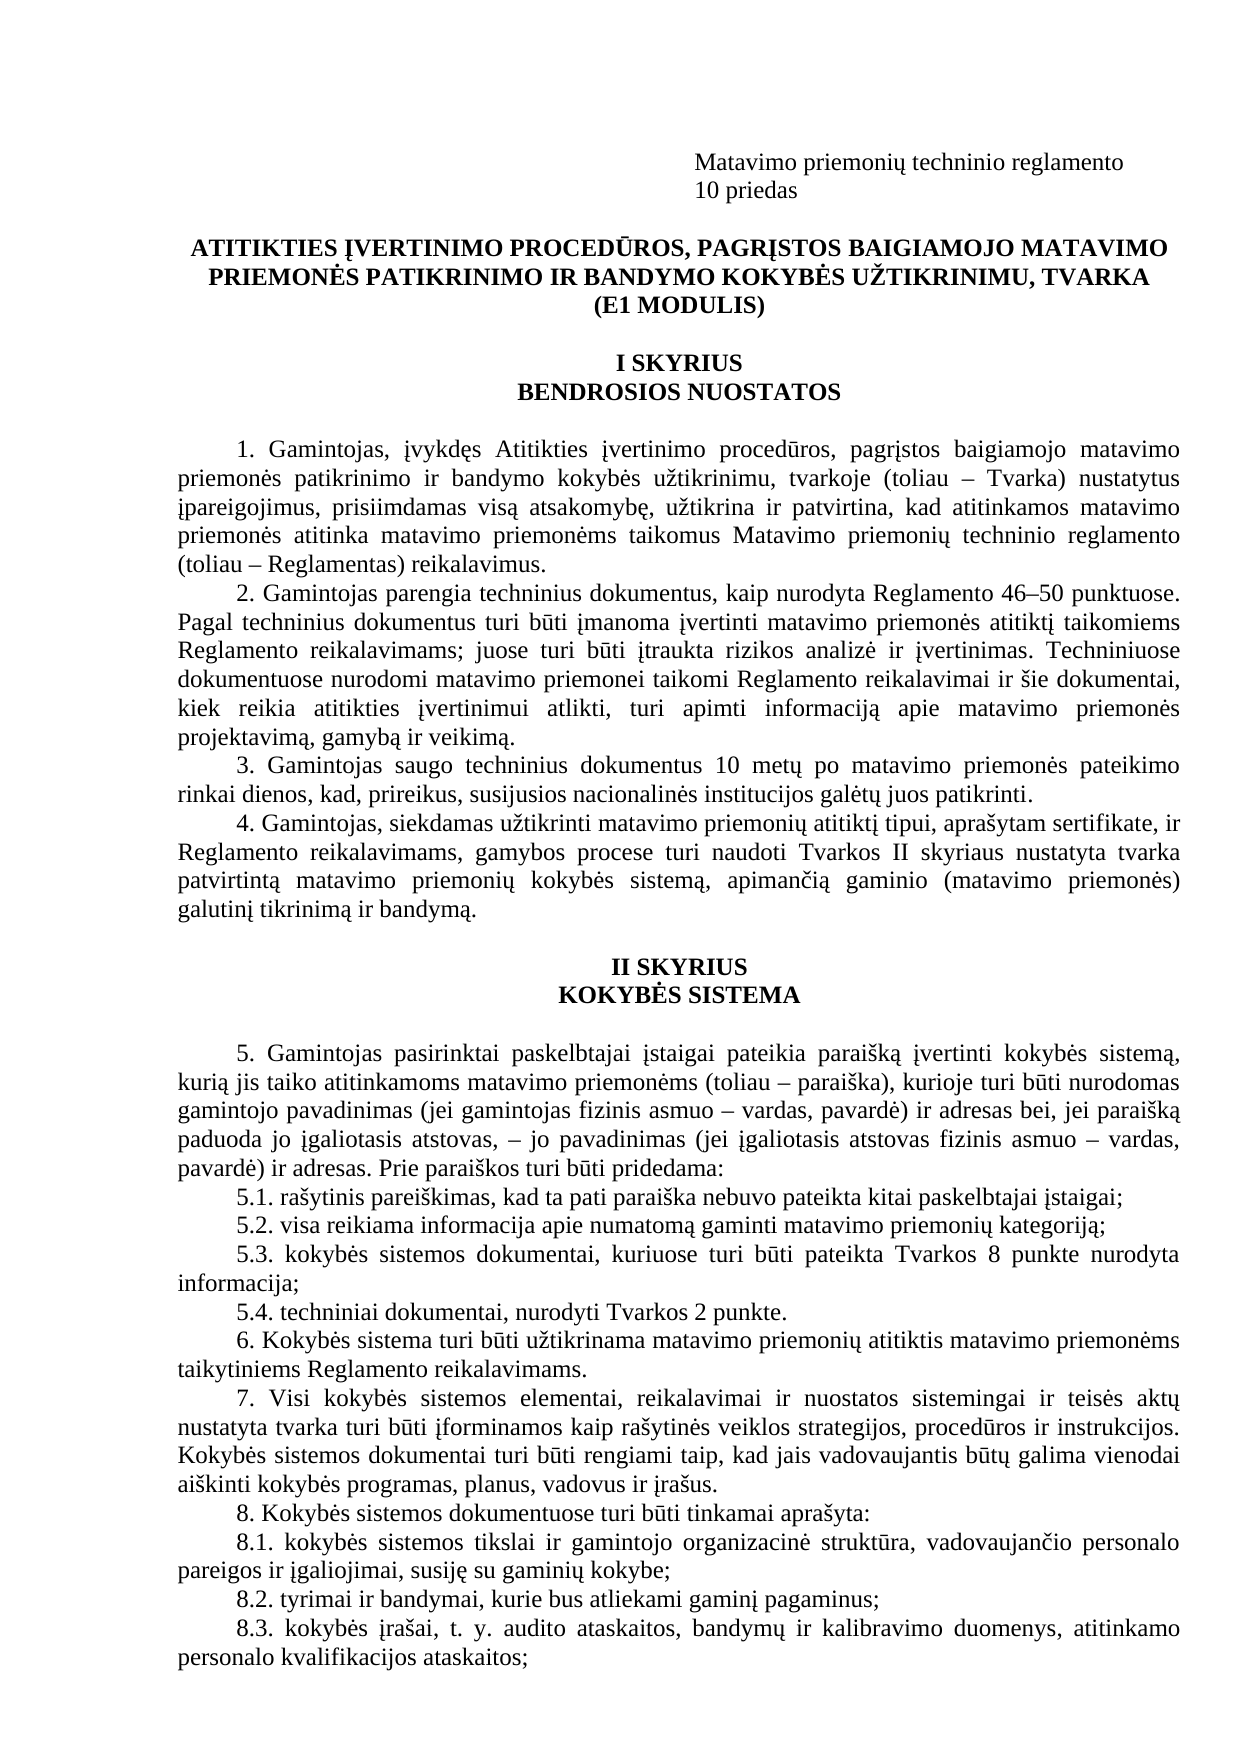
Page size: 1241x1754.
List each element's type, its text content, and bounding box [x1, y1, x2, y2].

text 5.3. kokybės sistemos dokumentai, kuriuose turi būti pateikta Tvarkos 8 punkte nurodyta informacija; [177, 1239, 1181, 1297]
text 8.1. kokybės sistemos tikslai ir gamintojo organizacinė struktūra, vadovaujančio personalo pareigos ir įgaliojimai, susiję su gaminių kokybe; [177, 1527, 1181, 1584]
text 5.4. techniniai dokumentai, nurodyti Tvarkos 2 punkte. [177, 1297, 1181, 1326]
text ATITIKTIES ĮVERTINIMO PROCEDŪROS, PAGRĮSTOS BAIGIAMOJO MATAVIMO PRIEMONĖS PATIKRINIMO IR BANDYMO KOKYBĖS UŽTIKRINIMU, TVARKA [177, 233, 1181, 291]
text Matavimo priemonių techninio reglamento [694, 147, 1181, 176]
text (E1 MODULIS) [177, 291, 1181, 319]
text 8.2. tyrimai ir bandymai, kurie bus atliekami gaminį pagaminus; [177, 1584, 1181, 1613]
text 5.2. visa reikiama informacija apie numatomą gaminti matavimo priemonių kategoriją; [177, 1211, 1181, 1239]
text 3. Gamintojas saugo techninius dokumentus 10 metų po matavimo priemonės pateikimo rinkai dienos, kad, prireikus, susijusios nacionalinės institucijos galėtų juos patikrinti. [177, 751, 1181, 808]
text I SKYRIUS [177, 348, 1181, 377]
text 10 priedas [694, 176, 1181, 204]
text II SKYRIUS [177, 952, 1181, 981]
text 7. Visi kokybės sistemos elementai, reikalavimai ir nuostatos sistemingai ir teisės aktų nustatyta tvarka turi būti įforminamos kaip rašytinės veiklos strategijos, procedūros ir instrukcijos. Kokybės sistemos dokumentai turi būti rengiami taip, kad jais vadovaujantis būtų galima vienodai aiškinti kokybės programas, planus, vadovus ir įrašus. [177, 1383, 1181, 1498]
text 8.3. kokybės įrašai, t. y. audito ataskaitos, bandymų ir kalibravimo duomenys, atitinkamo personalo kvalifikacijos ataskaitos; [177, 1613, 1181, 1671]
text 5. Gamintojas pasirinktai paskelbtajai įstaigai pateikia paraišką įvertinti kokybės sistemą, kurią jis taiko atitinkamoms matavimo priemonėms (toliau – paraiška), kurioje turi būti nurodomas gamintojo pavadinimas (jei gamintojas fizinis asmuo – vardas, pavardė) ir adresas bei, jei paraišką paduoda jo įgaliotasis atstovas, – jo pavadinimas (jei įgaliotasis atstovas fizinis asmuo – vardas, pavardė) ir adresas. Prie paraiškos turi būti pridedama: [177, 1038, 1181, 1182]
text 1. Gamintojas, įvykdęs Atitikties įvertinimo procedūros, pagrįstos baigiamojo matavimo priemonės patikrinimo ir bandymo kokybės užtikrinimu, tvarkoje (toliau – Tvarka) nustatytus įpareigojimus, prisiimdamas visą atsakomybę, užtikrina ir patvirtina, kad atitinkamos matavimo priemonės atitinka matavimo priemonėms taikomus Matavimo priemonių techninio reglamento (toliau – Reglamentas) reikalavimus. [177, 434, 1181, 578]
text 5.1. rašytinis pareiškimas, kad ta pati paraiška nebuvo pateikta kitai paskelbtajai įstaigai; [177, 1182, 1181, 1211]
text 6. Kokybės sistema turi būti užtikrinama matavimo priemonių atitiktis matavimo priemonėms taikytiniems Reglamento reikalavimams. [177, 1326, 1181, 1383]
text 8. Kokybės sistemos dokumentuose turi būti tinkamai aprašyta: [177, 1498, 1181, 1527]
text BENDROSIOS NUOSTATOS [177, 377, 1181, 406]
text 4. Gamintojas, siekdamas užtikrinti matavimo priemonių atitiktį tipui, aprašytam sertifikate, ir Reglamento reikalavimams, gamybos procese turi naudoti Tvarkos II skyriaus nustatyta tvarka patvirtintą matavimo priemonių kokybės sistemą, apimančią gaminio (matavimo priemonės) galutinį tikrinimą ir bandymą. [177, 808, 1181, 923]
text KOKYBĖS SISTEMA [177, 981, 1181, 1009]
text 2. Gamintojas parengia techninius dokumentus, kaip nurodyta Reglamento 46–50 punktuose. Pagal techninius dokumentus turi būti įmanoma įvertinti matavimo priemonės atitiktį taikomiems Reglamento reikalavimams; juose turi būti įtraukta rizikos analizė ir įvertinimas. Techniniuose dokumentuose nurodomi matavimo priemonei taikomi Reglamento reikalavimai ir šie dokumentai, kiek reikia atitikties įvertinimui atlikti, turi apimti informaciją apie matavimo priemonės projektavimą, gamybą ir veikimą. [177, 578, 1181, 751]
